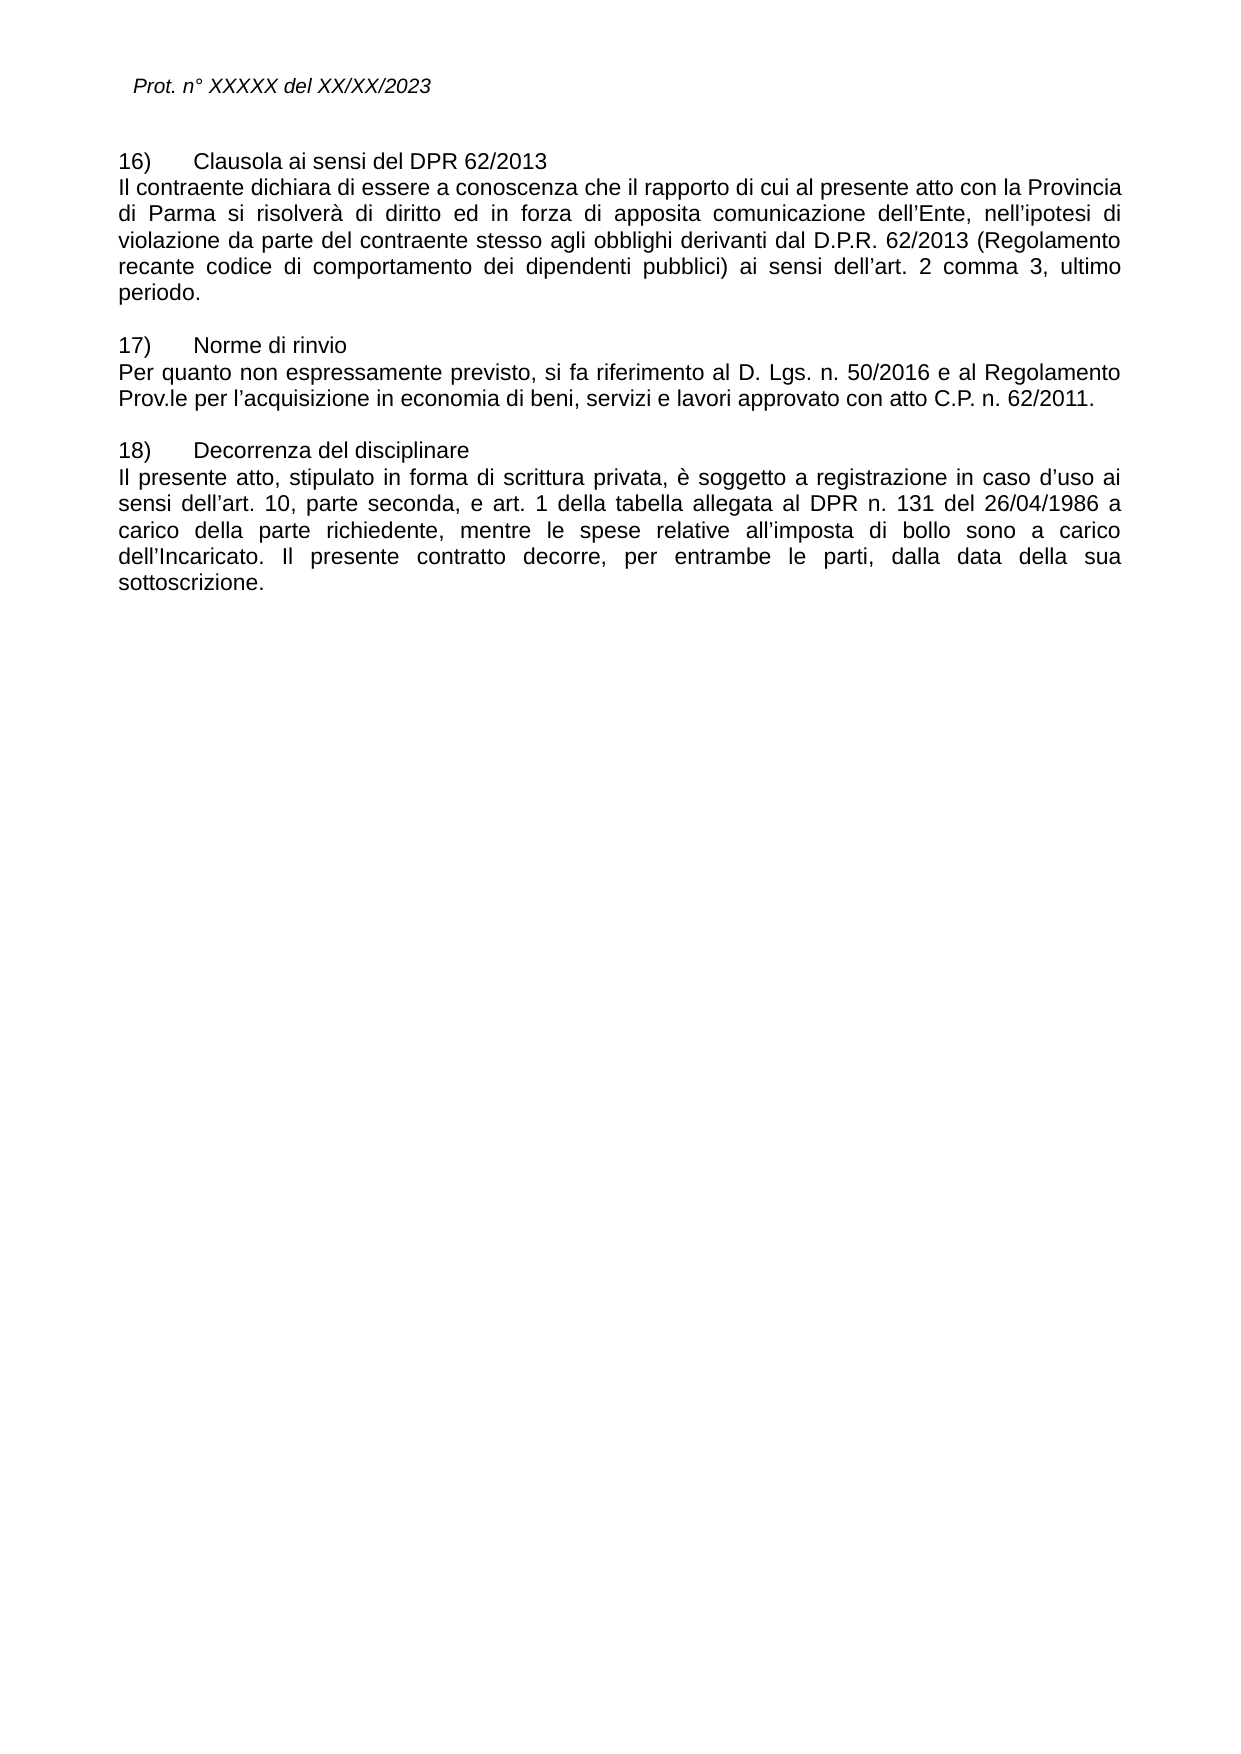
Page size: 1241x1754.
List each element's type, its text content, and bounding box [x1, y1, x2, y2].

text 17) Norme di rinvio [118, 332, 1122, 358]
text Il contraente dichiara di essere a conoscenza che il rapporto di cui al presente atto con la Provincia di Parma si risolverà di diritto ed in forza di apposita comunicazione dell’Ente, nell’ipotesi di violazione da parte del contraente stesso agli obblighi derivanti dal D.P.R. 62/2013 (Regolamento recante codice di comportamento dei dipendenti pubblici) ai sensi dell’art. 2 comma 3, ultimo periodo. [118, 174, 1122, 306]
text 18) Decorrenza del disciplinare [118, 437, 1122, 464]
text Per quanto non espressamente previsto, si fa riferimento al D. Lgs. n. 50/2016 e al Regolamento Prov.le per l’acquisizione in economia di beni, servizi e lavori approvato con atto C.P. n. 62/2011. [118, 358, 1122, 411]
text 16) Clausola ai sensi del DPR 62/2013 [118, 148, 1122, 174]
text Il presente atto, stipulato in forma di scrittura privata, è soggetto a registrazione in caso d’uso ai sensi dell’art. 10, parte seconda, e art. 1 della tabella allegata al DPR n. 131 del 26/04/1986 a carico della parte richiedente, mentre le spese relative all’imposta di bollo sono a carico dell’Incaricato. Il presente contratto decorre, per entrambe le parti, dalla data della sua sottoscrizione. [118, 464, 1122, 596]
